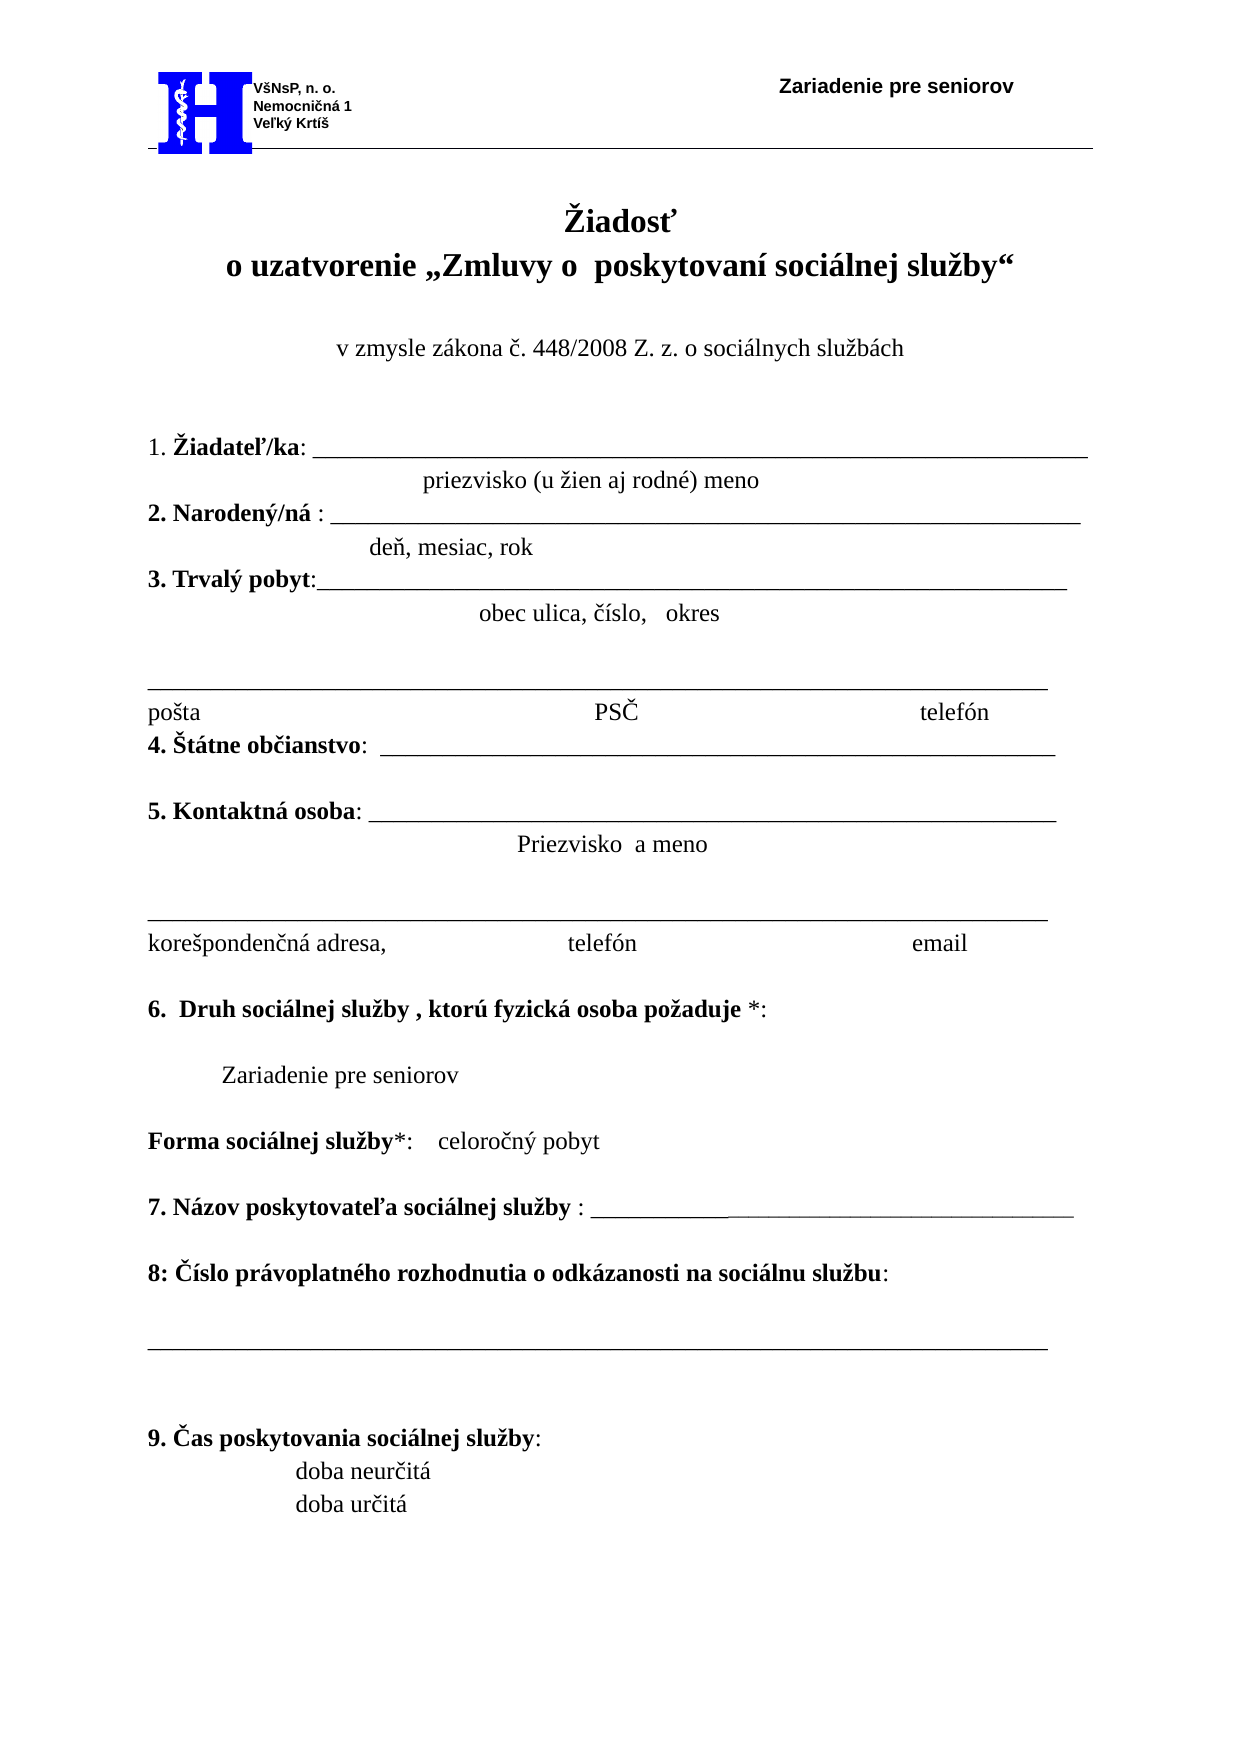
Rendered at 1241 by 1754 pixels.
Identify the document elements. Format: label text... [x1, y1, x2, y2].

text doba určitá [148, 1489, 1093, 1518]
text 8: Číslo právoplatného rozhodnutia o odkázanosti na sociálnu službu: [148, 1258, 1093, 1287]
text 3. Trvalý pobyt:____________________________________________________________ [148, 564, 1093, 593]
text Žiadosť [148, 201, 1093, 239]
text Priezvisko a meno [148, 829, 1093, 857]
text Zariadenie pre seniorov [148, 1060, 1093, 1089]
picture [156, 72, 253, 154]
text 9. Čas poskytovania sociálnej služby: [148, 1423, 1093, 1452]
text doba neurčitá [148, 1456, 1093, 1485]
text v zmysle zákona č. 448/2008 Z. z. o sociálnych službách [148, 333, 1093, 362]
text o uzatvorenie „Zmluvy o poskytovaní sociálnej služby“ [148, 245, 1093, 284]
text korešpondenčná adresa, telefón email [148, 928, 1093, 957]
text deň, mesiac, rok [148, 532, 1093, 560]
text pošta PSČ telefón [148, 697, 1093, 725]
text priezvisko (u žien aj rodné) meno [148, 466, 1093, 494]
text 7. Názov poskytovateľa sociálnej služby : _____________________________________________ [148, 1192, 1093, 1221]
text 2. Narodený/ná : ____________________________________________________________ [148, 498, 1093, 527]
text 6. Druh sociálnej služby , ktorú fyzická osoba požaduje *: [148, 994, 1093, 1023]
text ________________________________________________________________________ [148, 1324, 1093, 1353]
text 5. Kontaktná osoba: _______________________________________________________ [148, 796, 1093, 824]
text 1. Žiadateľ/ka: ______________________________________________________________ [148, 432, 1093, 461]
text ________________________________________________________________________ [148, 895, 1093, 923]
text Forma sociálnej služby*: celoročný pobyt [148, 1126, 1093, 1155]
text obec ulica, číslo, okres [148, 598, 1093, 626]
text ________________________________________________________________________ [148, 664, 1093, 692]
text 4. Štátne občianstvo: ______________________________________________________ [148, 730, 1093, 758]
